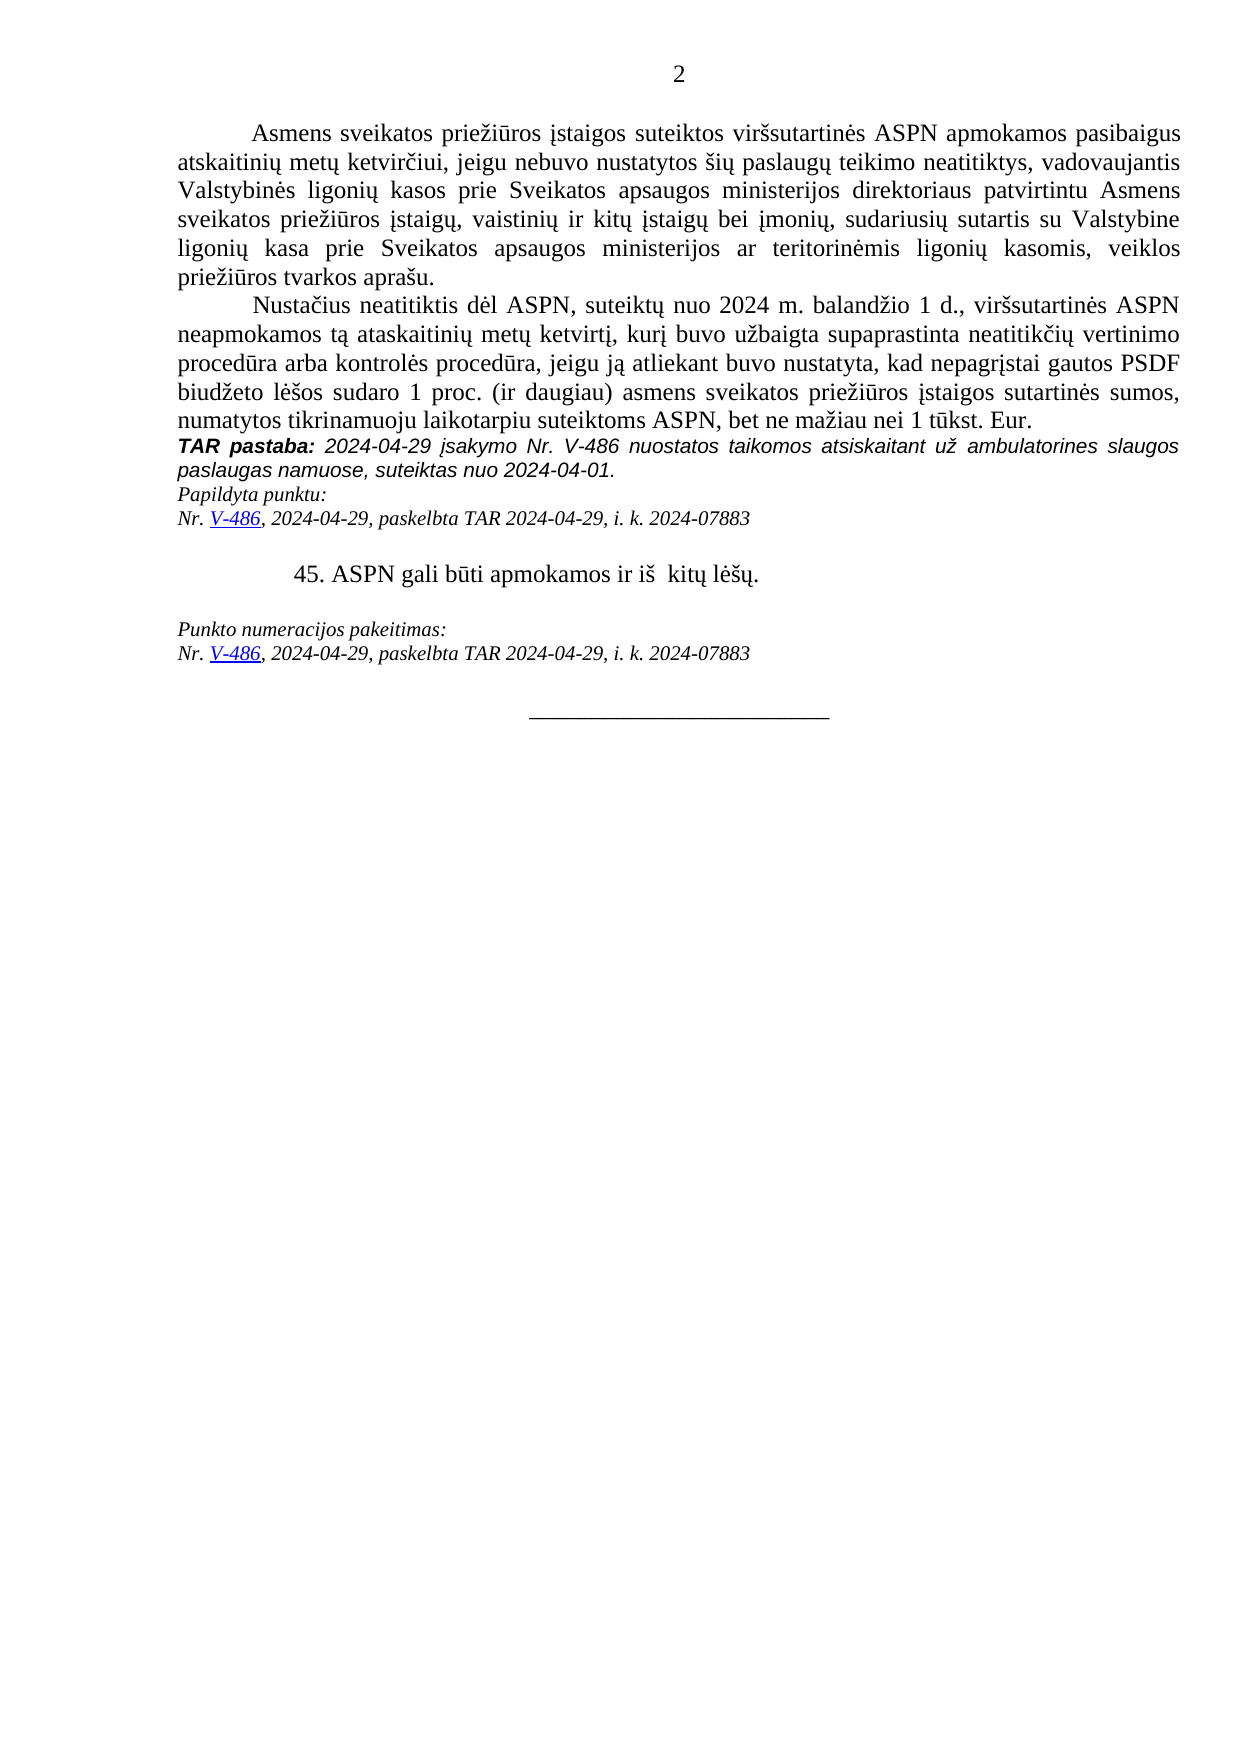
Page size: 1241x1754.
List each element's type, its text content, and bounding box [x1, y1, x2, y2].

text TAR pastaba: 2024-04-29 įsakymo Nr. V-486 nuostatos taikomos atsiskaitant už ambulatorines slaugos paslaugas namuose, suteiktas nuo 2024-04-01. [177, 434, 1181, 482]
text 45. ASPN gali būti apmokamos ir iš kitų lėšų. [177, 559, 1181, 588]
text Nr. V-486, 2024-04-29, paskelbta TAR 2024-04-29, i. k. 2024-07883 [177, 506, 1181, 530]
text Asmens sveikatos priežiūros įstaigos suteiktos viršsutartinės ASPN apmokamos pasibaigus atskaitinių metų ketvirčiui, jeigu nebuvo nustatytos šių paslaugų teikimo neatitiktys, vadovaujantis Valstybinės ligonių kasos prie Sveikatos apsaugos ministerijos direktoriaus patvirtintu Asmens sveikatos priežiūros įstaigų, vaistinių ir kitų įstaigų bei įmonių, sudariusių sutartis su Valstybine ligonių kasa prie Sveikatos apsaugos ministerijos ar teritorinėmis ligonių kasomis, veiklos priežiūros tvarkos aprašu. [177, 118, 1181, 291]
text Punkto numeracijos pakeitimas: [177, 617, 1181, 641]
text Nustačius neatitiktis dėl ASPN, suteiktų nuo 2024 m. balandžio 1 d., viršsutartinės ASPN neapmokamos tą ataskaitinių metų ketvirtį, kurį buvo užbaigta supaprastinta neatitikčių vertinimo procedūra arba kontrolės procedūra, jeigu ją atliekant buvo nustatyta, kad nepagrįstai gautos PSDF biudžeto lėšos sudaro 1 proc. (ir daugiau) asmens sveikatos priežiūros įstaigos sutartinės sumos, numatytos tikrinamuoju laikotarpiu suteiktoms ASPN, bet ne mažiau nei 1 tūkst. Eur. [177, 291, 1181, 434]
text ________________________ [177, 693, 1181, 722]
text Papildyta punktu: [177, 482, 1181, 506]
text Nr. V-486, 2024-04-29, paskelbta TAR 2024-04-29, i. k. 2024-07883 [177, 641, 1181, 665]
